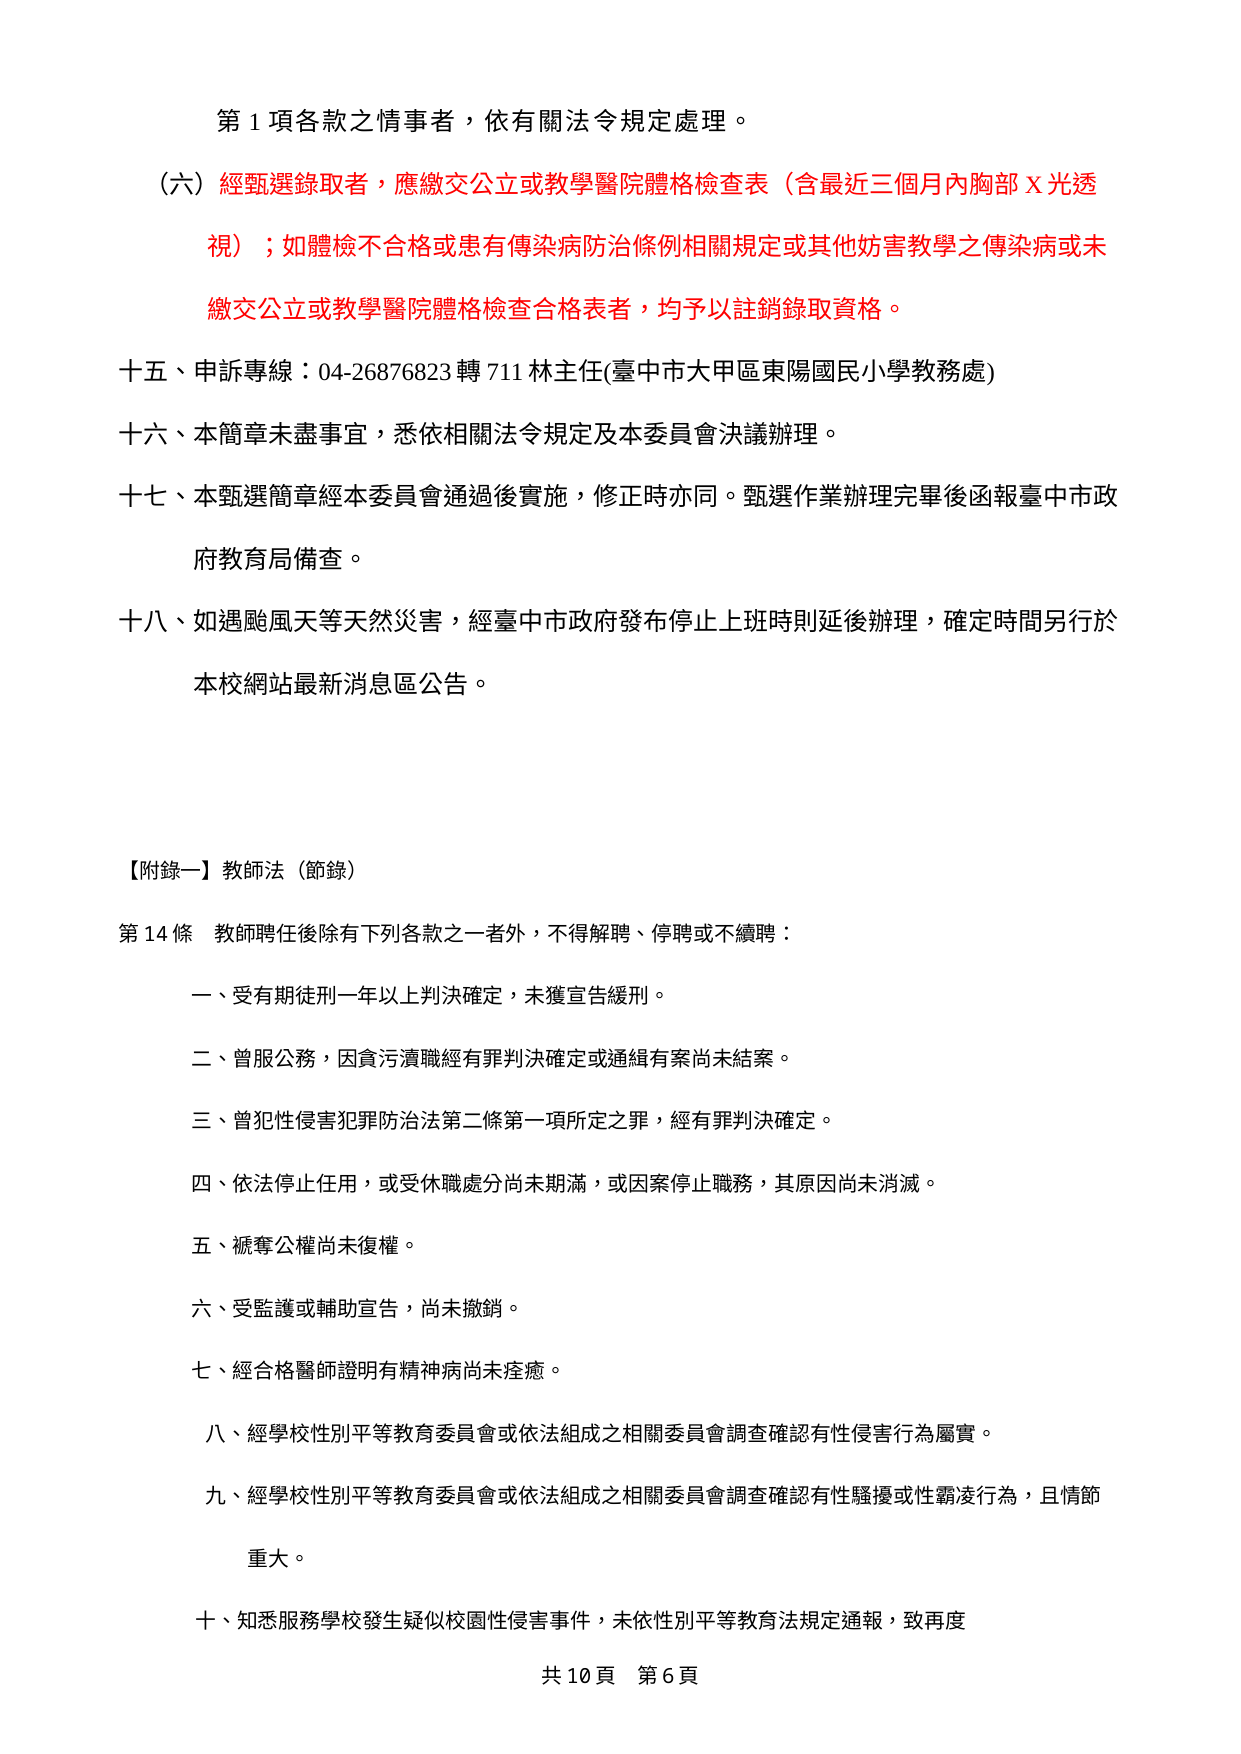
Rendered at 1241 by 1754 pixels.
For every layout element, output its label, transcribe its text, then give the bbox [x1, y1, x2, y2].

text 十七、本甄選簡章經本委員會通過後實施，修正時亦同。甄選作業辦理完畢後函報臺中市政府教育局備查。 [118, 453, 1122, 578]
text 一、受有期徒刑一年以上判決確定，未獲宣告緩刑。 [118, 953, 1122, 1016]
text 八、經學校性別平等教育委員會或依法組成之相關委員會調查確認有性侵害行為屬實。 [206, 1391, 1122, 1453]
text （六）經甄選錄取者，應繳交公立或教學醫院體格檢查表（含最近三個月內胸部X光透視）；如體檢不合格或患有傳染病防治條例相關規定或其他妨害教學之傳染病或未繳交公立或教學醫院體格檢查合格表者，均予以註銷錄取資格。 [144, 141, 1122, 328]
text 七、經合格醫師證明有精神病尚未痊癒。 [118, 1328, 1122, 1391]
text 第1項各款之情事者，依有關法令規定處理。 [141, 78, 1122, 141]
text 十五、申訴專線：04-26876823轉711林主任(臺中市大甲區東陽國民小學教務處) [118, 328, 1122, 391]
text 二、曾服公務，因貪污瀆職經有罪判決確定或通緝有案尚未結案。 [118, 1016, 1122, 1078]
text 五、褫奪公權尚未復權。 [118, 1203, 1122, 1266]
text 十六、本簡章未盡事宜，悉依相關法令規定及本委員會決議辦理。 [118, 391, 1122, 453]
text 十八、如遇颱風天等天然災害，經臺中市政府發布停止上班時則延後辦理，確定時間另行於本校網站最新消息區公告。 [118, 578, 1122, 703]
text 【附錄一】教師法（節錄） [118, 828, 1122, 891]
text 六、受監護或輔助宣告，尚未撤銷。 [118, 1266, 1122, 1328]
text 十、知悉服務學校發生疑似校園性侵害事件，未依性別平等教育法規定通報，致再度 [143, 1578, 1122, 1641]
text 九、經學校性別平等教育委員會或依法組成之相關委員會調查確認有性騷擾或性霸凌行為，且情節重大。 [206, 1453, 1122, 1578]
text 第14條 教師聘任後除有下列各款之一者外，不得解聘、停聘或不續聘： [118, 891, 1122, 953]
text 四、依法停止任用，或受休職處分尚未期滿，或因案停止職務，其原因尚未消滅。 [118, 1141, 1122, 1203]
text 三、曾犯性侵害犯罪防治法第二條第一項所定之罪，經有罪判決確定。 [118, 1078, 1122, 1141]
